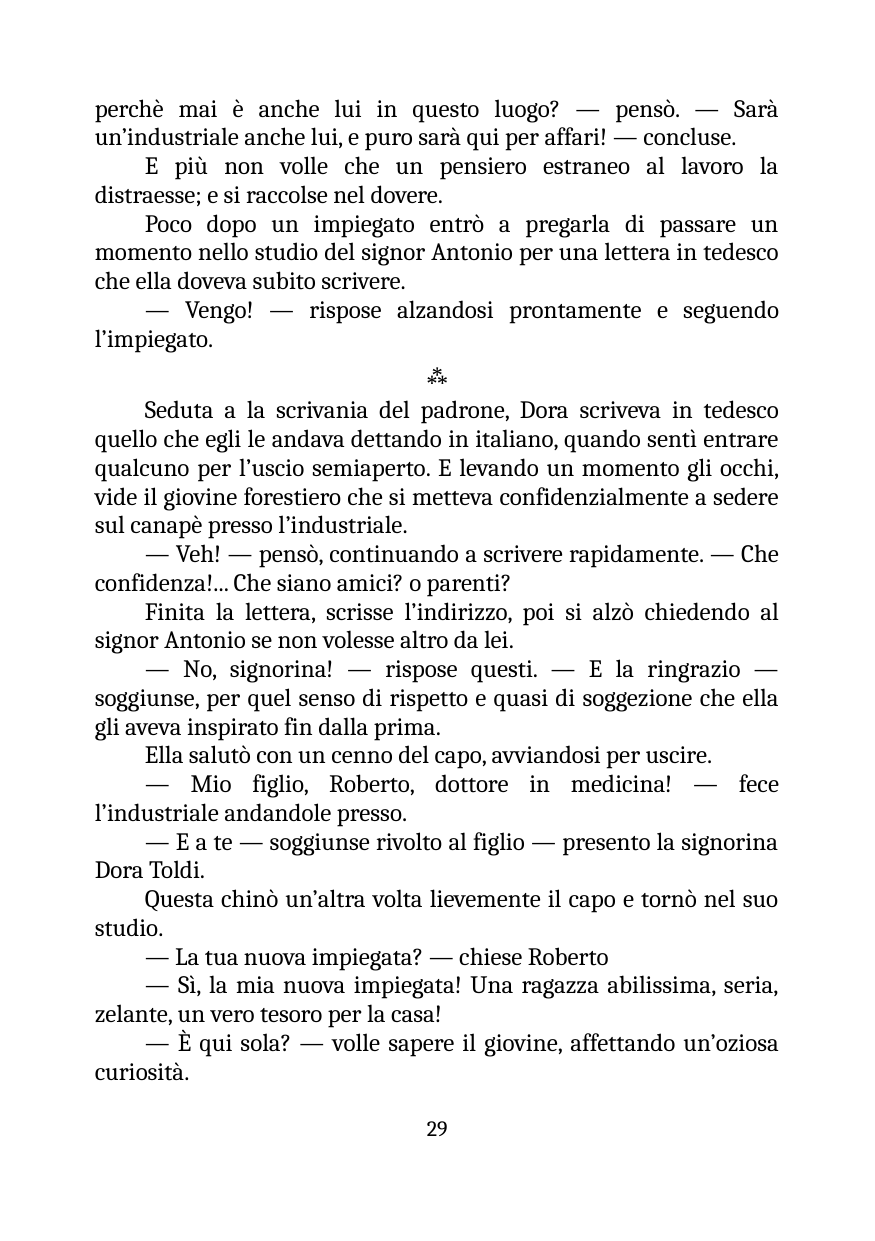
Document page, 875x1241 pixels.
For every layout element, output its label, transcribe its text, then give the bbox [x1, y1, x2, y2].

text Finita la lettera, scrisse l’indirizzo, poi si alzò chiedendo al signor Antonio se non volesse altro da lei. [94, 597, 779, 655]
text — E a te — soggiunse rivolto al figlio — presento la signorina Dora Toldi. [94, 827, 779, 885]
text — No, signorina! — rispose questi. — E la ringrazio — soggiunse, per quel senso di rispetto e quasi di soggezione che ella gli aveva inspirato fin dalla prima. [94, 655, 779, 741]
text — Vengo! — rispose alzandosi prontamente e seguendo l’impiegato. [94, 296, 779, 353]
text — La tua nuova impiegata? — chiese Roberto [94, 942, 779, 971]
text Seduta a la scrivania del padrone, Dora scriveva in tedesco quello che egli le andava dettando in italiano, quando sentì entrare qualcuno per l’uscio semiaperto. E levando un momento gli occhi, vide il giovine forestiero che si metteva confidenzialmente a sedere sul canapè presso l’industriale. [94, 396, 779, 540]
text E più non volle che un pensiero estraneo al lavoro la distraesse; e si raccolse nel dovere. [94, 152, 779, 209]
text — È qui sola? — volle sapere il giovine, affettando un’oziosa curiosità. [94, 1029, 779, 1086]
text Poco dopo un impiegato entrò a pregarla di passare un momento nello studio del signor Antonio per una lettera in tedesco che ella doveva subito scrivere. [94, 209, 779, 296]
text — Sì, la mia nuova impiegata! Una ragazza abilissima, seria, zelante, un vero tesoro per la casa! [94, 971, 779, 1029]
text Ella salutò con un cenno del capo, avviandosi per uscire. [94, 741, 779, 770]
text — Mio figlio, Roberto, dottore in medicina! — fece l’industriale andandole presso. [94, 770, 779, 827]
text ⁂ [94, 365, 779, 390]
text — Veh! — pensò, continuando a scrivere rapidamente. — Che confidenza!... Che siano amici? o parenti? [94, 540, 779, 597]
text Questa chinò un’altra volta lievemente il capo e tornò nel suo studio. [94, 885, 779, 942]
text perchè mai è anche lui in questo luogo? — pensò. — Sarà un’industriale anche lui, e puro sarà qui per affari! — concluse. [94, 94, 779, 152]
